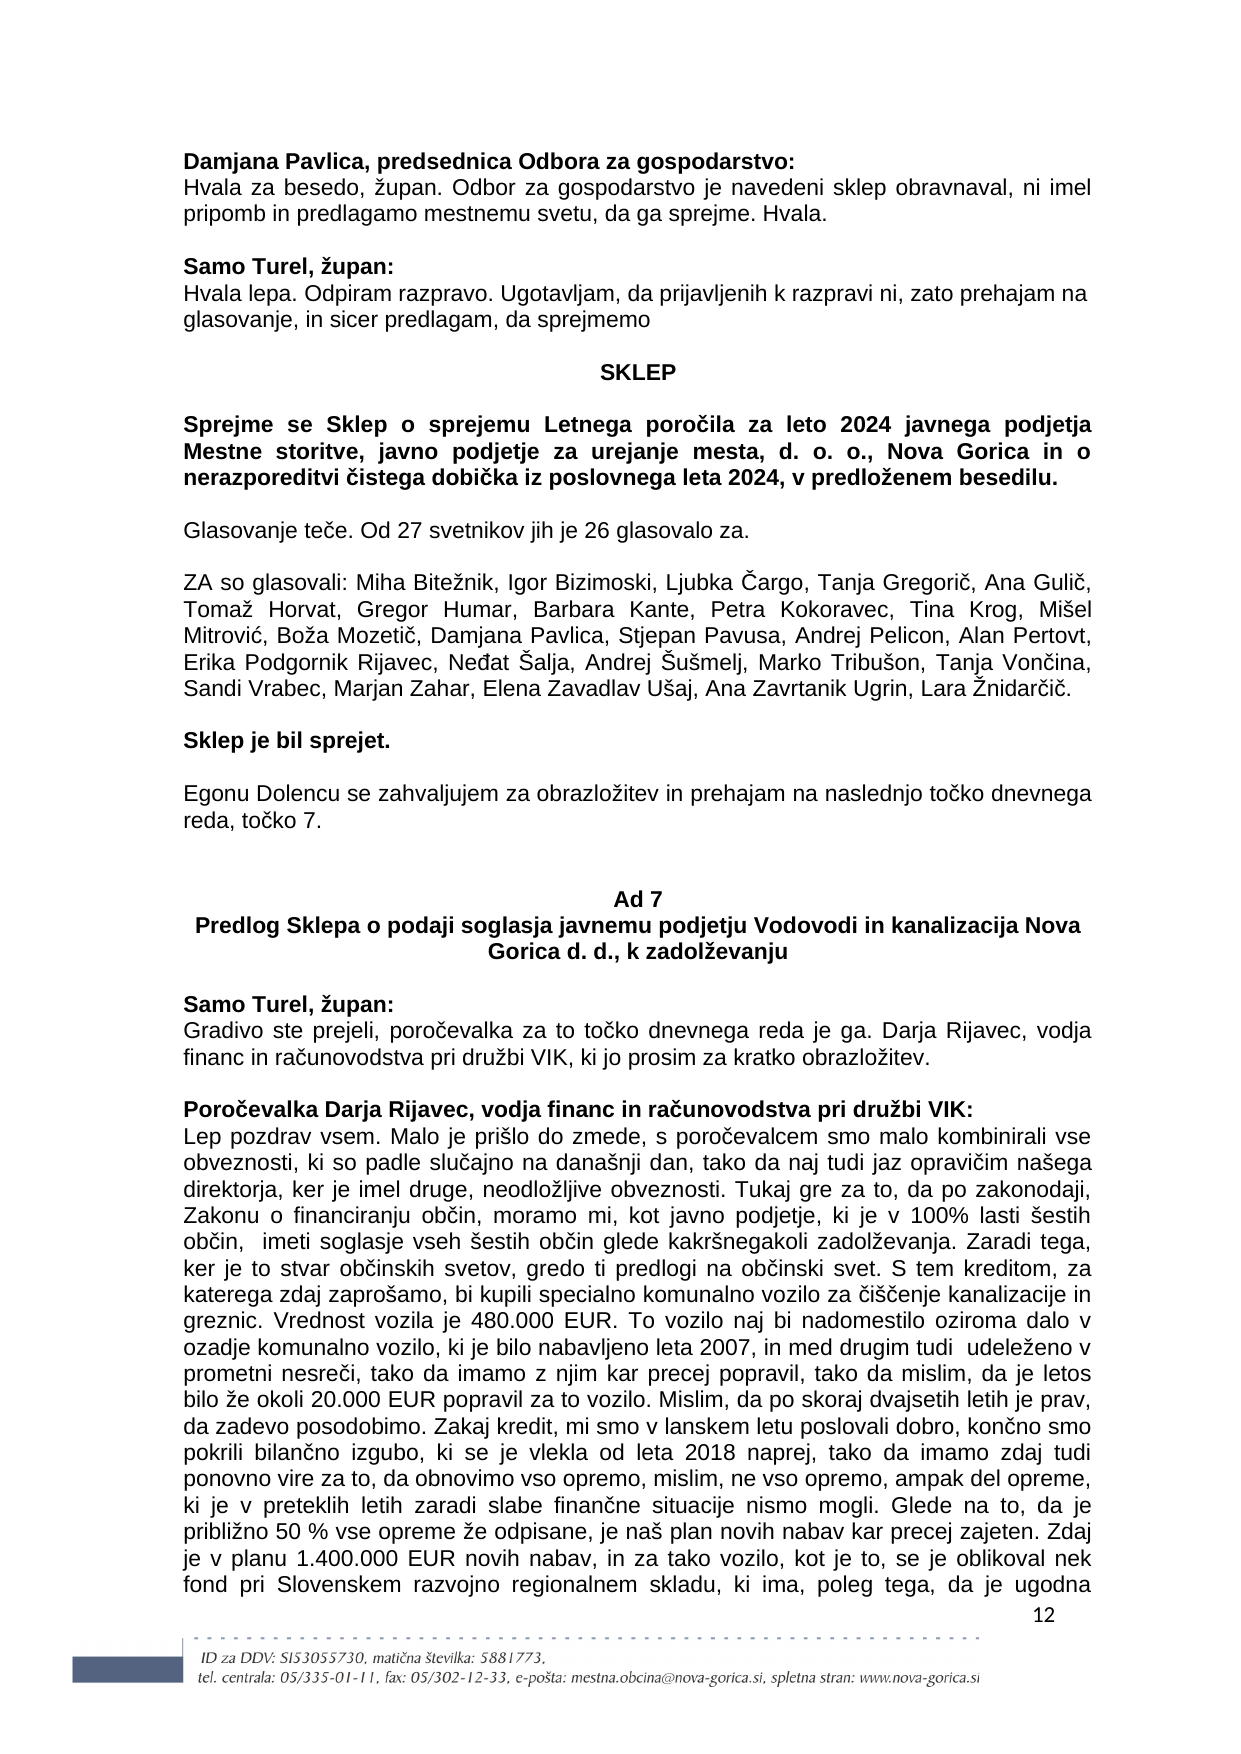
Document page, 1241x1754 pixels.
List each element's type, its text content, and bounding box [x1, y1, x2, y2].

text Predlog Sklepa o podaji soglasja javnemu podjetju Vodovodi in kanalizacija Nova Gorica d. d., k zadolževanju [183, 912, 1092, 965]
text Samo Turel, župan: [183, 991, 1092, 1017]
text glasovanje, in sicer predlagam, da sprejmemo [183, 306, 1092, 332]
text SKLEP [183, 358, 1092, 385]
text Hvala lepa. Odpiram razpravo. Ugotavljam, da prijavljenih k razpravi ni, zato prehajam na [183, 279, 1092, 306]
text Egonu Dolencu se zahvaljujem za obrazložitev in prehajam na naslednjo točko dnevnega reda, točko 7. [183, 780, 1092, 833]
text Lep pozdrav vsem. Malo je prišlo do zmede, s poročevalcem smo malo kombinirali vse obveznosti, ki so padle slučajno na današnji dan, tako da naj tudi jaz opravičim našega direktorja, ker je imel druge, neodložljive obveznosti. Tukaj gre za to, da po zakonodaji, Zakonu o financiranju občin, moramo mi, kot javno podjetje, ki je v 100% lasti šestih občin, imeti soglasje vseh šestih občin glede kakršnegakoli zadolževanja. Zaradi tega, ker je to stvar občinskih svetov, gredo ti predlogi na občinski svet. S tem kreditom, za katerega zdaj zaprošamo, bi kupili specialno komunalno vozilo za čiščenje kanalizacije in greznic. Vrednost vozila je 480.000 EUR. To vozilo naj bi nadomestilo oziroma dalo v ozadje komunalno vozilo, ki je bilo nabavljeno leta 2007, in med drugim tudi udeleženo v prometni nesreči, tako da imamo z njim kar precej popravil, tako da mislim, da je letos bilo že okoli 20.000 EUR popravil za to vozilo. Mislim, da po skoraj dvajsetih letih je prav, da zadevo posodobimo. Zakaj kredit, mi smo v lanskem letu poslovali dobro, končno smo pokrili bilančno izgubo, ki se je vlekla od leta 2018 naprej, tako da imamo zdaj tudi ponovno vire za to, da obnovimo vso opremo, mislim, ne vso opremo, ampak del opreme, ki je v preteklih letih zaradi slabe finančne situacije nismo mogli. Glede na to, da je približno 50 % vse opreme že odpisane, je naš plan novih nabav kar precej zajeten. Zdaj je v planu 1.400.000 EUR novih nabav, in za tako vozilo, kot je to, se je oblikoval nek fond pri Slovenskem razvojno regionalnem skladu, ki ima, poleg tega, da je ugodna [183, 1123, 1092, 1597]
text Damjana Pavlica, predsednica Odbora za gospodarstvo: [183, 148, 1092, 174]
text Ad 7 [183, 886, 1092, 912]
text Glasovanje teče. Od 27 svetnikov jih je 26 glasovalo za. [183, 517, 1092, 543]
text ZA so glasovali: Miha Bitežnik, Igor Bizimoski, Ljubka Čargo, Tanja Gregorič, Ana Gulič, Tomaž Horvat, Gregor Humar, Barbara Kante, Petra Kokoravec, Tina Krog, Mišel Mitrović, Boža Mozetič, Damjana Pavlica, Stjepan Pavusa, Andrej Pelicon, Alan Pertovt, Erika Podgornik Rijavec, Neđat Šalja, Andrej Šušmelj, Marko Tribušon, Tanja Vončina, Sandi Vrabec, Marjan Zahar, Elena Zavadlav Ušaj, Ana Zavrtanik Ugrin, Lara Žnidarčič. [183, 569, 1092, 701]
text Poročevalka Darja Rijavec, vodja financ in računovodstva pri družbi VIK: [183, 1096, 1092, 1123]
text Gradivo ste prejeli, poročevalka za to točko dnevnega reda je ga. Darja Rijavec, vodja financ in računovodstva pri družbi VIK, ki jo prosim za kratko obrazložitev. [183, 1017, 1092, 1070]
text Sklep je bil sprejet. [183, 727, 1092, 754]
text Hvala za besedo, župan. Odbor za gospodarstvo je navedeni sklep obravnaval, ni imel pripomb in predlagamo mestnemu svetu, da ga sprejme. Hvala. [183, 174, 1092, 227]
text Samo Turel, župan: [183, 253, 1092, 279]
text Sprejme se Sklep o sprejemu Letnega poročila za leto 2024 javnega podjetja Mestne storitve, javno podjetje za urejanje mesta, d. o. o., Nova Gorica in o nerazporeditvi čistega dobička iz poslovnega leta 2024, v predloženem besedilu. [183, 411, 1092, 490]
